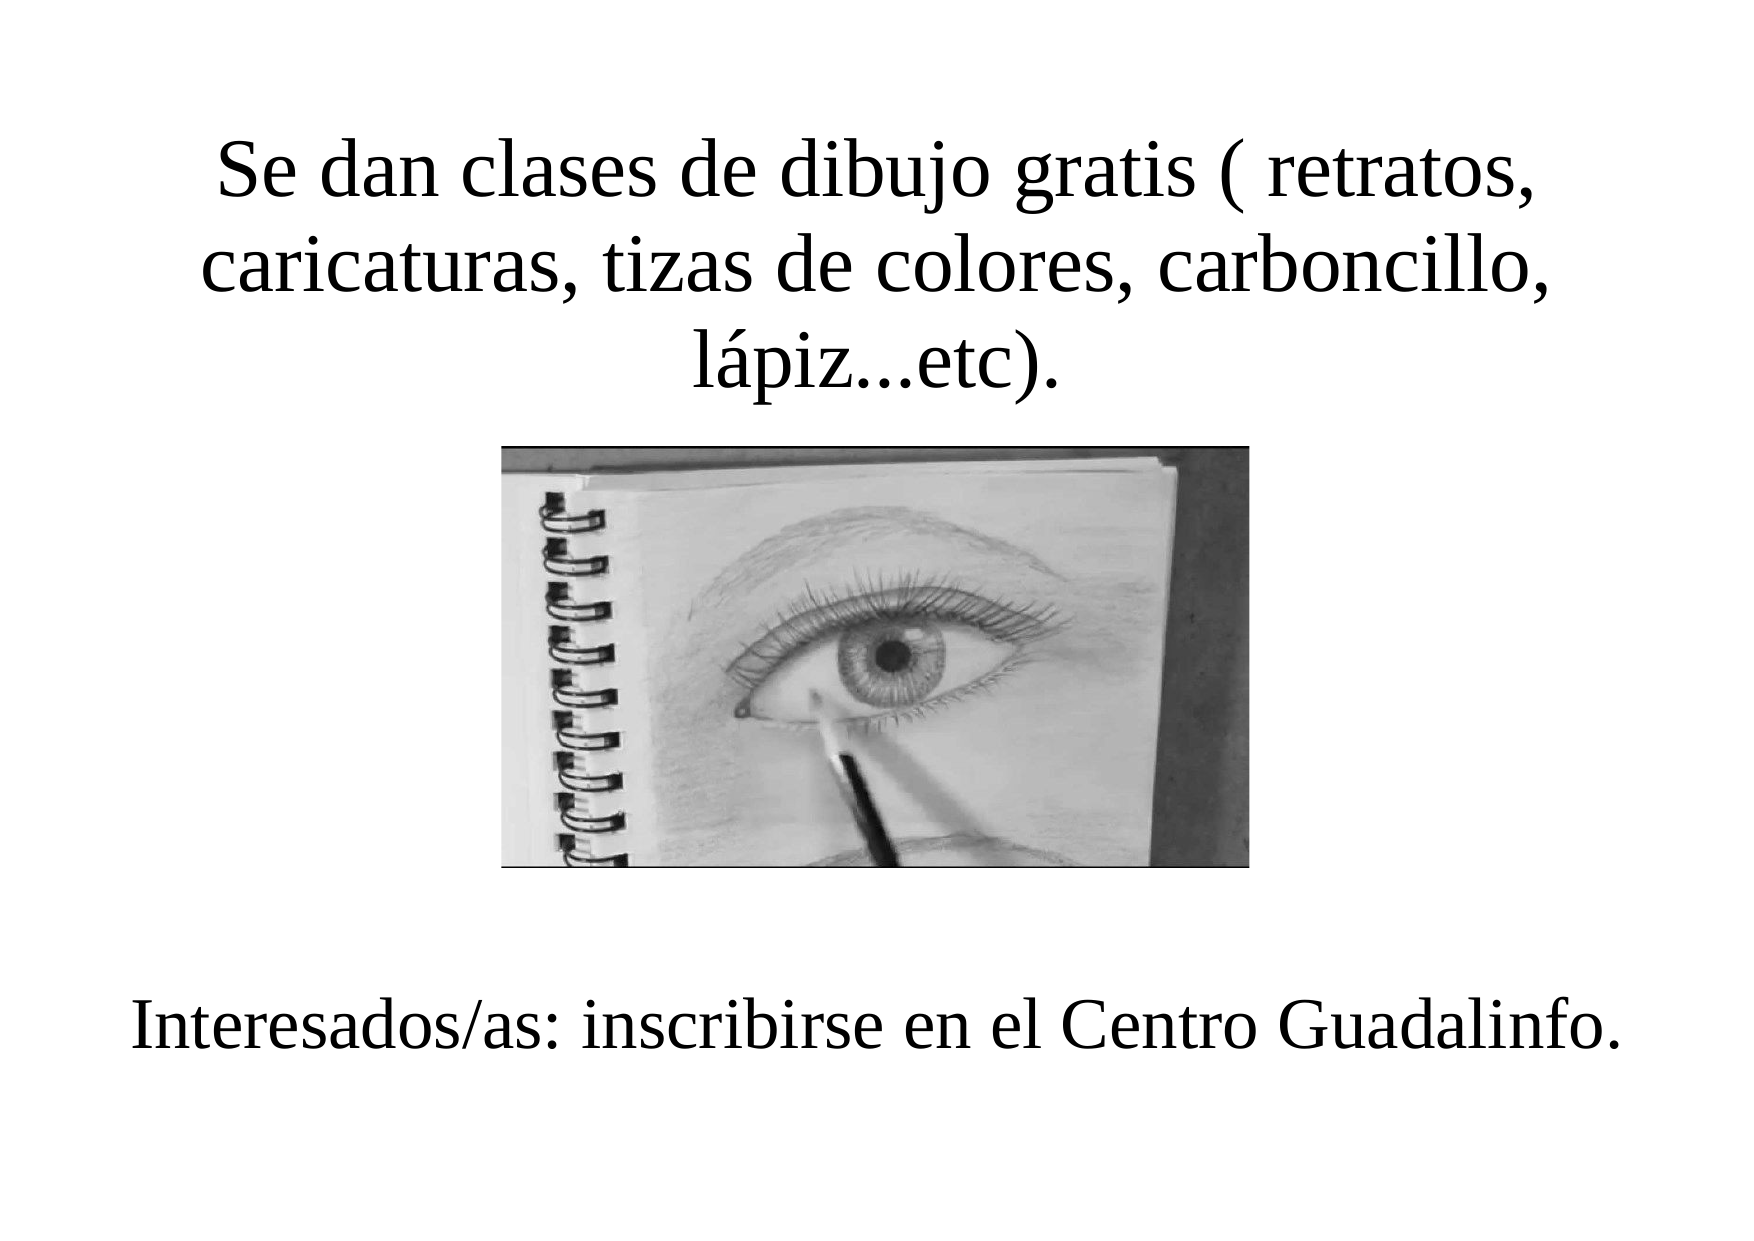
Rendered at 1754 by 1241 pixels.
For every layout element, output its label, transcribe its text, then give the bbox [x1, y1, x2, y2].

text Interesados/as: inscribirse en el Centro Guadalinfo. [118, 981, 1636, 1064]
picture [501, 446, 1250, 868]
text Se dan clases de dibujo gratis ( retratos, caricaturas, tizas de colores, carboncillo, lápiz...etc). [118, 118, 1636, 406]
